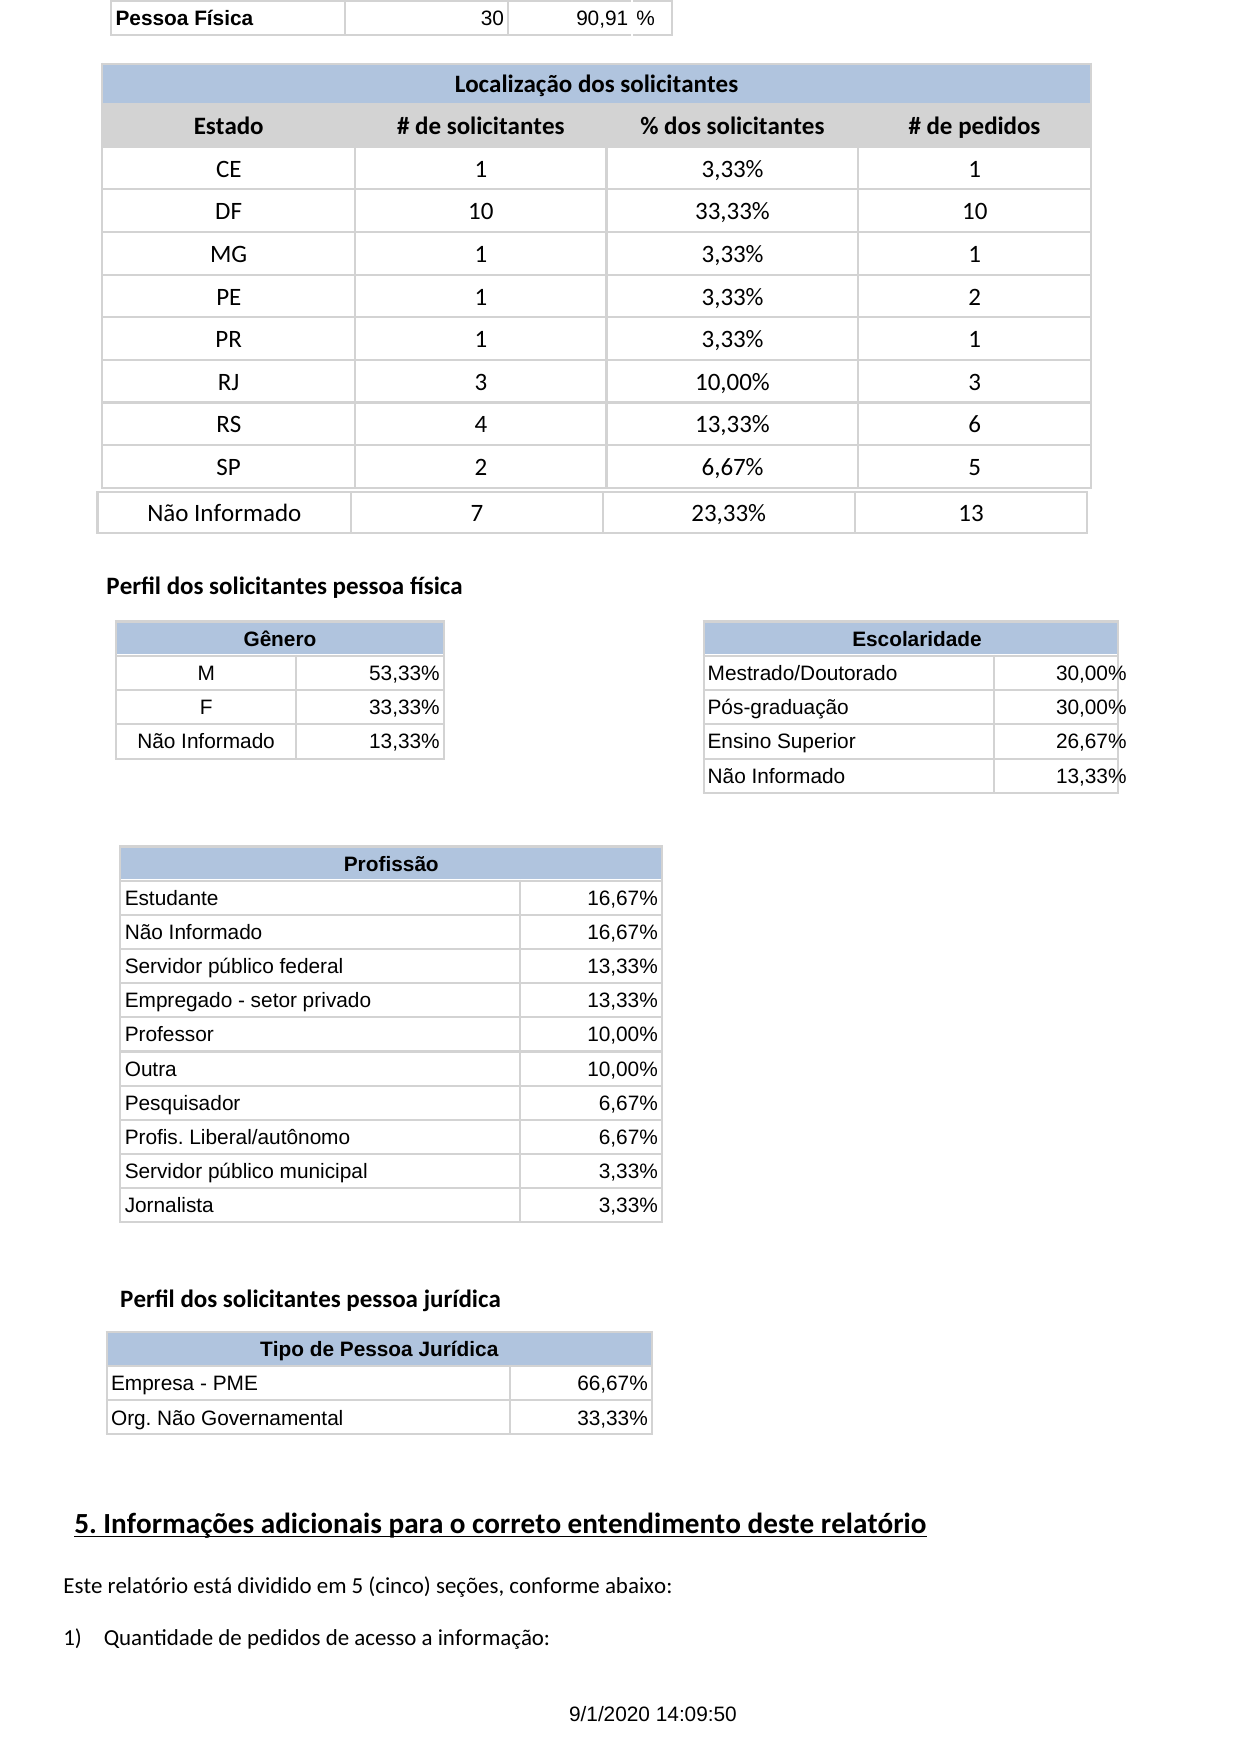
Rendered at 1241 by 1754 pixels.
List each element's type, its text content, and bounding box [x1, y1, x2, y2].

table_cell [459, 534, 463, 566]
table_cell [1118, 1567, 1152, 1695]
table_cell [1118, 802, 1152, 845]
table_cell [1153, 491, 1162, 534]
table_cell [620, 1279, 703, 1318]
table_cell [65, 36, 70, 62]
table_cell [79, 1279, 84, 1318]
table_cell [84, 620, 88, 759]
table_cell [102, 620, 107, 759]
table_cell [88, 534, 93, 566]
table_cell [813, 534, 942, 566]
table_cell [70, 1318, 74, 1331]
table_cell [75, 760, 79, 802]
table_cell [59, 1436, 65, 1501]
table_cell [942, 1436, 973, 1501]
table_cell [942, 1318, 973, 1331]
table_cell [721, 802, 813, 845]
table_cell [88, 620, 93, 759]
table_cell [102, 36, 107, 62]
table_header 5. Informações adicionais para o correto entendimento deste relatório [70, 1501, 1064, 1547]
table_cell [70, 802, 74, 845]
table_cell [70, 845, 74, 1223]
table_cell [70, 1331, 74, 1436]
table_cell 53,33% [297, 657, 443, 689]
table_cell [721, 605, 813, 620]
table_cell 5 [859, 446, 1090, 487]
table_cell [88, 1331, 93, 1436]
table_cell 4 [356, 404, 605, 444]
table_cell [65, 534, 70, 566]
table_cell [721, 1436, 813, 1501]
table_cell [70, 534, 74, 566]
table_cell [1118, 566, 1152, 604]
table_cell [973, 36, 1109, 62]
table_cell [88, 802, 93, 845]
table_cell [1153, 1501, 1162, 1555]
table_cell 3,33% [521, 1155, 661, 1187]
table_cell [102, 534, 107, 566]
table_cell [813, 1436, 942, 1501]
table_cell [93, 605, 97, 620]
table_cell 13,33% [297, 725, 443, 757]
table_cell 13,33% [995, 760, 1117, 792]
table_cell 13,33% [608, 404, 857, 444]
table_cell [620, 566, 703, 604]
table_cell [111, 605, 116, 620]
table_cell [141, 605, 375, 620]
table_cell [93, 566, 97, 604]
table_cell [84, 760, 88, 802]
table_header Perfil dos solicitantes pessoa física [102, 566, 557, 604]
table_cell [70, 760, 74, 802]
table_cell [65, 620, 70, 759]
table_cell [107, 620, 111, 759]
table_cell [120, 1318, 125, 1331]
table_cell [75, 566, 79, 604]
table_cell [65, 845, 70, 1223]
table_cell [102, 1555, 107, 1567]
table_cell [1153, 1318, 1162, 1331]
table_cell [1167, 1318, 1181, 1331]
table_cell [1118, 1318, 1152, 1331]
table_cell [704, 1223, 721, 1279]
table_cell [107, 760, 111, 802]
table_cell [620, 802, 703, 845]
table_cell [59, 491, 65, 534]
table_cell [125, 760, 141, 802]
table_cell [1153, 63, 1162, 489]
table_cell [93, 1318, 97, 1331]
table_cell [98, 1436, 102, 1501]
table_cell [120, 1223, 125, 1279]
table_cell [84, 802, 88, 845]
table_cell [75, 0, 79, 36]
table_cell [704, 794, 1118, 802]
table_cell [75, 534, 79, 566]
table_cell [84, 605, 88, 620]
table_cell [1114, 36, 1118, 62]
table_cell F [117, 691, 295, 723]
table_cell 13,33% [521, 950, 661, 982]
table_cell [498, 36, 614, 62]
table_cell % dos solicitantes [608, 105, 857, 146]
table_cell [375, 36, 458, 62]
table_cell [620, 620, 703, 759]
table_cell [120, 802, 125, 845]
table_cell [1153, 1279, 1162, 1318]
table_cell [1163, 1567, 1167, 1695]
table_cell [1163, 1223, 1167, 1279]
table_cell [620, 36, 703, 62]
table_cell [79, 1331, 84, 1436]
table_cell 1 [859, 233, 1090, 273]
table_cell [704, 605, 721, 620]
table_cell [75, 1331, 79, 1436]
table_cell [463, 36, 468, 62]
table_cell 3,33% [608, 318, 857, 359]
table_cell [1109, 1318, 1114, 1331]
table_cell Pesquisador [121, 1087, 519, 1119]
table_cell [111, 1318, 116, 1331]
table_cell 3,33% [521, 1189, 661, 1221]
table_cell 10,00% [521, 1018, 661, 1050]
table_cell [79, 534, 84, 566]
table_cell [375, 1318, 458, 1331]
table_cell [116, 1436, 120, 1501]
table_cell [88, 605, 93, 620]
table_cell [59, 63, 65, 489]
table_cell [1118, 534, 1152, 566]
table_cell [120, 1436, 125, 1501]
table_cell Estudante [121, 882, 519, 914]
table_cell [125, 1436, 141, 1501]
table_cell [1109, 802, 1114, 845]
table_cell [65, 1555, 70, 1567]
table_cell [614, 802, 620, 845]
table_cell [459, 802, 463, 845]
table_cell [663, 845, 703, 1223]
table_cell [721, 1331, 813, 1436]
table_cell [59, 1318, 65, 1331]
table_cell [111, 1436, 116, 1501]
table_cell 90,91 [509, 2, 631, 34]
table_cell [1109, 566, 1114, 604]
table_cell [79, 1223, 84, 1279]
table_cell [813, 1318, 942, 1331]
table_cell [1153, 760, 1162, 802]
table_cell [1118, 845, 1152, 1223]
table_cell [59, 845, 65, 1223]
table_header Perfil dos solicitantes pessoa jurídica [116, 1279, 570, 1318]
table_cell [125, 534, 141, 566]
table_cell [70, 566, 74, 604]
table_cell Professor [121, 1018, 519, 1050]
table_cell [125, 1223, 141, 1279]
table_cell [141, 760, 375, 802]
table_cell [70, 1279, 74, 1318]
table_cell [1114, 802, 1118, 845]
table_cell [1114, 566, 1118, 604]
table_cell [75, 491, 79, 534]
table_cell [1153, 36, 1162, 62]
table_cell [93, 620, 97, 759]
table_cell [463, 534, 468, 566]
table_cell [1114, 1318, 1118, 1331]
table_cell [1167, 1555, 1181, 1567]
table_cell [463, 760, 468, 802]
table_cell [614, 605, 620, 620]
table_cell [468, 605, 498, 620]
table_cell [1114, 845, 1118, 1223]
table_cell [70, 620, 74, 759]
table_cell [111, 1279, 116, 1318]
table_cell [107, 605, 111, 620]
table_cell [75, 1436, 79, 1501]
table_cell [1163, 63, 1167, 489]
table_cell [620, 1318, 703, 1331]
table_cell [614, 566, 620, 604]
table_cell [84, 1331, 88, 1436]
table_cell [942, 1331, 973, 1436]
table_cell [1114, 0, 1118, 36]
table_cell [721, 534, 813, 566]
table_cell [1109, 0, 1114, 36]
table_cell [65, 1223, 70, 1279]
table_cell [1163, 605, 1167, 620]
table_header Profissão [121, 848, 661, 879]
table_cell [88, 36, 93, 62]
table_cell [973, 802, 1109, 845]
table_cell [375, 1555, 458, 1567]
table_cell [98, 36, 102, 62]
table_cell [98, 760, 102, 802]
table_cell [1109, 1436, 1114, 1501]
table_cell [498, 605, 614, 620]
table_cell [88, 0, 93, 36]
table_cell [1167, 1331, 1181, 1436]
table_cell [102, 1279, 107, 1318]
table_cell [620, 760, 703, 802]
table_cell [84, 1436, 88, 1501]
table_cell [942, 534, 973, 566]
table_cell [813, 1331, 942, 1436]
table_cell [463, 1436, 468, 1501]
table_cell [141, 36, 375, 62]
table_cell [75, 845, 79, 1223]
table_cell [704, 1318, 721, 1331]
table_cell [1109, 1331, 1114, 1436]
table_cell 2 [356, 446, 605, 487]
table_cell [704, 1555, 721, 1567]
table_cell [116, 1555, 120, 1567]
table_cell [125, 1555, 141, 1567]
table_cell [570, 1279, 620, 1318]
table_cell [721, 566, 813, 604]
table_cell Mestrado/Doutorado [705, 657, 993, 689]
table_cell [1167, 36, 1181, 62]
table_cell [75, 1279, 79, 1318]
table_cell [141, 1436, 375, 1501]
table_cell Estado [103, 105, 354, 146]
table_cell [102, 1318, 107, 1331]
table_cell [1118, 0, 1152, 36]
table_cell [111, 1555, 116, 1567]
table_cell [973, 566, 1109, 604]
table_cell [463, 1318, 468, 1331]
table_cell [1118, 63, 1152, 489]
table_cell [813, 36, 942, 62]
table_cell [1163, 845, 1167, 1223]
table_cell [107, 1555, 111, 1567]
table_cell [116, 36, 120, 62]
table_cell [65, 0, 70, 36]
table_cell [1167, 802, 1181, 845]
table_cell [1118, 1279, 1152, 1318]
table_cell [620, 1555, 703, 1567]
table_cell [1109, 1279, 1114, 1318]
table_cell [813, 845, 942, 1223]
table_cell [1163, 534, 1167, 566]
table_cell [65, 760, 70, 802]
table_cell [942, 0, 973, 36]
table_cell [79, 1555, 84, 1567]
table_cell 2 [859, 276, 1090, 316]
table_cell [93, 1436, 97, 1501]
table_cell [1163, 1555, 1167, 1567]
table_cell [813, 0, 942, 36]
table_cell [116, 534, 120, 566]
table_cell [88, 1555, 93, 1567]
table_cell M [117, 657, 295, 689]
table_cell [59, 534, 65, 566]
table_cell [59, 1279, 65, 1318]
table_cell [1114, 605, 1118, 620]
table_cell [125, 605, 141, 620]
table_cell [468, 36, 498, 62]
table_cell 1 [859, 148, 1090, 188]
table_cell [468, 1318, 498, 1331]
table_cell [88, 1223, 93, 1279]
table_cell [102, 845, 107, 1223]
table_cell 30,00% [995, 691, 1117, 723]
table_cell [84, 1318, 88, 1331]
table_cell [620, 605, 703, 620]
table_cell [1153, 1331, 1162, 1436]
table_cell [107, 36, 111, 62]
table_cell [79, 605, 84, 620]
table_cell [65, 1501, 70, 1555]
table_cell [98, 1279, 102, 1318]
table_cell [1153, 845, 1162, 1223]
table_cell [375, 1436, 458, 1501]
table_cell [813, 1555, 942, 1567]
table_cell 1 [356, 233, 605, 273]
table_cell [75, 63, 79, 489]
table_cell [75, 1555, 79, 1567]
table_cell Empresa - PME [108, 1367, 509, 1399]
table_cell [93, 1279, 97, 1318]
table_cell [107, 1318, 111, 1331]
table_cell [704, 802, 721, 845]
table_cell [1114, 1436, 1118, 1501]
table_cell [88, 491, 93, 534]
table_cell % [633, 2, 671, 34]
table_cell [59, 566, 65, 604]
table_cell [120, 605, 125, 620]
table_cell [93, 1223, 97, 1279]
table_cell [88, 1318, 93, 1331]
table_cell [88, 845, 93, 1223]
table_cell [141, 1223, 375, 1279]
table_cell [93, 63, 97, 489]
table_cell [120, 36, 125, 62]
table_cell [673, 0, 721, 36]
table_cell [1118, 1331, 1152, 1436]
table_cell [75, 802, 79, 845]
table_cell [1163, 1318, 1167, 1331]
table_cell [721, 0, 813, 36]
table_cell [93, 1331, 97, 1436]
table_cell [1114, 534, 1118, 566]
table_cell [468, 1436, 498, 1501]
table_header Este relatório está dividido em 5 (cinco) seções, conforme abaixo: 1) Quantidade de pedidos de acesso a informação: [59, 1567, 1057, 1695]
table_cell Servidor público federal [121, 950, 519, 982]
table_cell CE [103, 148, 354, 188]
table_cell [1167, 1501, 1181, 1555]
table_header 7 [352, 493, 602, 532]
table_cell [98, 1555, 102, 1567]
table_cell [1167, 1223, 1181, 1279]
table_cell [704, 36, 721, 62]
table_cell [463, 605, 468, 620]
table_cell 13,33% [521, 984, 661, 1016]
table_cell Não Informado [705, 760, 993, 792]
table_cell [498, 760, 614, 802]
table_cell [459, 1555, 463, 1567]
table_header 23,33% [604, 493, 854, 532]
table_cell 30,00% [995, 657, 1117, 689]
table_cell [65, 1318, 70, 1331]
table_cell [1153, 1223, 1162, 1279]
table_cell [65, 605, 70, 620]
table_cell Não Informado [121, 916, 519, 948]
table_cell [88, 1436, 93, 1501]
table_cell [614, 36, 620, 62]
table_cell Outra [121, 1053, 519, 1084]
table_cell SP [103, 446, 354, 487]
table_cell [704, 534, 721, 566]
table_cell [70, 1436, 74, 1501]
table_cell [1153, 620, 1162, 759]
table_cell [79, 802, 84, 845]
table_header Tipo de Pessoa Jurídica [108, 1333, 651, 1365]
table_cell 16,67% [521, 882, 661, 914]
table_cell 10 [859, 190, 1090, 231]
table_cell [102, 802, 107, 845]
table_cell [942, 36, 973, 62]
table_cell [468, 760, 498, 802]
table_cell [102, 1331, 107, 1436]
table_cell [942, 802, 973, 845]
table_cell 10,00% [521, 1053, 661, 1084]
table_cell [721, 36, 813, 62]
table_cell [614, 1318, 620, 1331]
table_cell [557, 566, 614, 604]
table_cell [70, 491, 74, 534]
table_cell [98, 620, 102, 759]
table_cell [98, 0, 102, 36]
table_cell [459, 605, 463, 620]
table_cell [141, 1318, 375, 1331]
table_cell Org. Não Governamental [108, 1401, 509, 1433]
table_cell [84, 1223, 88, 1279]
table_cell [93, 760, 97, 802]
table_cell [84, 63, 88, 489]
table_cell [141, 802, 375, 845]
table_cell [973, 1331, 1109, 1436]
table_cell [70, 1223, 74, 1279]
table_cell [1109, 845, 1114, 1223]
table_cell [1109, 1555, 1114, 1567]
table_cell [498, 1555, 614, 1567]
table_cell [79, 760, 84, 802]
table_cell [721, 1318, 813, 1331]
table_cell [70, 605, 74, 620]
table_cell [111, 36, 116, 62]
table_cell [942, 566, 973, 604]
table_cell [116, 1318, 120, 1331]
table_cell [1167, 0, 1181, 36]
table_cell [65, 63, 70, 489]
table_cell [88, 63, 93, 489]
table_cell [459, 36, 463, 62]
table_cell [620, 1436, 703, 1501]
table_cell 1 [356, 148, 605, 188]
table_cell [141, 1555, 375, 1567]
table_cell [98, 1318, 102, 1331]
table_cell 3 [356, 361, 605, 401]
table_cell [1118, 1436, 1152, 1501]
table_cell [98, 845, 102, 1223]
table_cell [813, 566, 942, 604]
table_cell [70, 1501, 1114, 1555]
table_cell Profis. Liberal/autônomo [121, 1121, 519, 1153]
table_cell [498, 534, 614, 566]
table_cell [93, 534, 97, 566]
table_cell 3 [859, 361, 1090, 401]
table_cell [614, 1555, 620, 1567]
table_cell [79, 566, 84, 604]
table_cell [498, 1318, 614, 1331]
table_cell [125, 1318, 141, 1331]
table_cell [973, 605, 1109, 620]
table_cell [1088, 491, 1118, 534]
table_cell [704, 845, 721, 1223]
table_cell 30 [346, 2, 507, 34]
table_cell [116, 802, 120, 845]
table_cell [1057, 1567, 1109, 1695]
table_cell PR [103, 318, 354, 359]
table_cell [468, 802, 498, 845]
table_cell 3,33% [608, 233, 857, 273]
table_cell [942, 605, 973, 620]
table_cell PE [103, 276, 354, 316]
table_cell 16,67% [521, 916, 661, 948]
table_cell [1109, 534, 1114, 566]
table_cell [813, 1279, 942, 1318]
table_cell [1167, 491, 1181, 534]
table_cell [614, 620, 620, 759]
table_cell [79, 620, 84, 759]
table_cell [59, 1331, 65, 1436]
table_cell [84, 534, 88, 566]
table_cell [1163, 620, 1167, 759]
table_cell [1163, 1501, 1167, 1555]
table_cell 33,33% [608, 190, 857, 231]
table_cell [88, 566, 93, 604]
table_cell Servidor público municipal [121, 1155, 519, 1187]
table_cell [75, 1318, 79, 1331]
table_cell [59, 36, 65, 62]
table_header Escolaridade [705, 623, 1117, 654]
table_cell 33,33% [297, 691, 443, 723]
table_cell [93, 36, 97, 62]
table_cell [1163, 802, 1167, 845]
table_cell [1114, 1279, 1118, 1318]
table_cell [111, 760, 116, 802]
table_cell [1118, 605, 1152, 620]
table_cell [116, 760, 120, 802]
table_cell [973, 0, 1109, 36]
table_cell 1 [356, 318, 605, 359]
table_cell 6,67% [521, 1087, 661, 1119]
table_cell [102, 0, 107, 36]
table_cell [375, 802, 458, 845]
table_cell [102, 1436, 107, 1501]
table_cell [107, 1223, 111, 1279]
table_cell Jornalista [121, 1189, 519, 1221]
table_cell [111, 802, 116, 845]
table_cell [84, 1555, 88, 1567]
table_cell [84, 845, 88, 1223]
table_cell [1163, 566, 1167, 604]
table_cell [620, 534, 703, 566]
table_cell [111, 620, 115, 759]
table_cell [79, 1436, 84, 1501]
table_cell [79, 845, 84, 1223]
table_cell [70, 63, 74, 489]
table_cell [1114, 1331, 1118, 1436]
table_cell [973, 1279, 1109, 1318]
table_cell [141, 534, 375, 566]
table_cell [1153, 605, 1162, 620]
table_cell [1118, 1501, 1152, 1555]
table_cell [1167, 566, 1181, 604]
table_cell [1153, 802, 1162, 845]
table_cell [59, 620, 65, 759]
table_cell [98, 1331, 102, 1436]
table_cell Ensino Superior [705, 725, 993, 757]
table_cell [1163, 36, 1167, 62]
table_cell [1163, 491, 1167, 534]
table_cell [1109, 1223, 1114, 1279]
table_cell [75, 1223, 79, 1279]
table_cell [721, 1223, 813, 1279]
table_cell [614, 760, 620, 802]
table_cell [1119, 620, 1152, 759]
table_cell [70, 36, 74, 62]
table_cell [93, 1555, 97, 1567]
table_cell [84, 1279, 88, 1318]
table_cell [973, 845, 1109, 1223]
table_cell Empregado - setor privado [121, 984, 519, 1016]
table_cell [1114, 1555, 1118, 1567]
table_cell [88, 760, 93, 802]
table_cell [107, 1436, 111, 1501]
table_cell [468, 534, 498, 566]
table_cell [614, 534, 620, 566]
table_cell [614, 1223, 620, 1279]
table_cell 26,67% [995, 725, 1117, 757]
table_cell [107, 534, 111, 566]
table_cell [98, 802, 102, 845]
table_cell [65, 566, 70, 604]
table_cell [98, 605, 102, 620]
table_cell [59, 1223, 65, 1279]
table_cell [1114, 1223, 1118, 1279]
table_cell [813, 802, 942, 845]
table_cell [973, 1318, 1109, 1331]
table_cell [107, 802, 111, 845]
table_header Localização dos solicitantes [103, 65, 1090, 103]
table_cell [942, 845, 973, 1223]
table_cell [973, 1223, 1109, 1279]
table_cell [65, 802, 70, 845]
table_cell [1109, 605, 1114, 620]
table_cell [620, 1223, 703, 1279]
table_cell [102, 760, 107, 802]
table_cell [973, 1436, 1109, 1501]
table_cell [1167, 760, 1181, 802]
table_cell [813, 1223, 942, 1279]
table_cell [107, 1279, 111, 1318]
table_cell [1153, 566, 1162, 604]
table_cell [70, 1555, 74, 1567]
table_cell [120, 1555, 125, 1567]
table_cell [468, 1223, 498, 1279]
table_cell [463, 802, 468, 845]
table_cell Não Informado [117, 725, 295, 757]
table_cell [1092, 63, 1118, 489]
table_cell [973, 1555, 1109, 1567]
table_cell [120, 534, 125, 566]
table_cell [375, 1223, 458, 1279]
table_cell [375, 760, 458, 802]
table_cell [79, 63, 84, 489]
table_cell [79, 491, 84, 534]
table_cell [1114, 1501, 1118, 1555]
table_cell [1167, 534, 1181, 566]
table_cell [70, 0, 74, 36]
table_cell [98, 566, 102, 604]
table_cell [459, 760, 463, 802]
table_cell [1163, 760, 1167, 802]
table_cell [88, 1279, 93, 1318]
table_cell [111, 1223, 116, 1279]
table_cell [1153, 1555, 1162, 1567]
table_cell [75, 620, 79, 759]
table_cell [973, 534, 1109, 566]
table_cell [79, 36, 84, 62]
table_cell [93, 802, 97, 845]
table_cell [98, 1223, 102, 1279]
table_cell [1118, 1223, 1152, 1279]
table_cell [1153, 534, 1162, 566]
table_cell DF [103, 190, 354, 231]
table_cell [498, 1436, 614, 1501]
table_cell [1118, 36, 1152, 62]
table_cell [84, 566, 88, 604]
table_cell [111, 845, 116, 1223]
table_cell # de solicitantes [356, 105, 605, 146]
table_cell [59, 802, 65, 845]
table_cell 1 [859, 318, 1090, 359]
table_cell # de pedidos [859, 105, 1090, 146]
table_cell Pós-graduação [705, 691, 993, 723]
table_cell [721, 845, 813, 1223]
table_cell [1109, 1567, 1114, 1695]
table_cell [942, 1223, 973, 1279]
table_cell [721, 1555, 813, 1567]
table_cell [1167, 845, 1181, 1223]
table_cell [1167, 1436, 1181, 1501]
table_cell [59, 1555, 65, 1567]
table_cell [375, 534, 458, 566]
table_cell [1163, 1331, 1167, 1436]
table_cell [445, 620, 498, 759]
table_cell [59, 0, 65, 36]
table_cell 6,67% [608, 446, 857, 487]
table_cell RJ [103, 361, 354, 401]
table_cell [116, 605, 120, 620]
table_cell 10 [356, 190, 605, 231]
table_cell [1114, 1567, 1118, 1695]
table_cell [102, 1223, 107, 1279]
table_cell [120, 760, 125, 802]
table_cell [459, 1223, 463, 1279]
table_cell [84, 491, 88, 534]
table_cell [84, 0, 88, 36]
table_cell [107, 845, 111, 1223]
table_cell [704, 1436, 721, 1501]
table_cell [59, 760, 65, 802]
table_cell [1167, 620, 1181, 759]
table_cell [942, 1279, 973, 1318]
table_cell [614, 1436, 620, 1501]
table_cell [498, 620, 614, 759]
table_header 13 [856, 493, 1086, 532]
table_cell [79, 0, 84, 36]
table_cell RS [103, 404, 354, 444]
table_cell [59, 605, 65, 620]
table_cell 10,00% [608, 361, 857, 401]
table_cell 6,67% [521, 1121, 661, 1153]
table_cell [59, 1501, 65, 1555]
table_cell [1167, 605, 1181, 620]
table_cell 66,67% [511, 1367, 651, 1399]
table_cell [813, 605, 942, 620]
table_cell 1 [356, 276, 605, 316]
table_cell [107, 1331, 703, 1436]
table_cell [459, 1318, 463, 1331]
table_cell 3,33% [608, 276, 857, 316]
table_cell [65, 1331, 70, 1436]
table_cell [1153, 1567, 1162, 1695]
table_cell [1163, 0, 1167, 36]
table_cell [125, 802, 141, 845]
table_cell [1163, 1279, 1167, 1318]
table_cell [98, 534, 102, 566]
table_cell [468, 1555, 498, 1567]
table_cell [498, 802, 614, 845]
table_cell [1153, 0, 1162, 36]
table_cell [93, 845, 97, 1223]
table_cell [704, 1331, 721, 1436]
table_cell MG [103, 233, 354, 273]
table_cell [65, 1279, 70, 1318]
table_cell [65, 1436, 70, 1501]
table_cell [1163, 1436, 1167, 1501]
table_cell [459, 1436, 463, 1501]
table_cell [1167, 1567, 1181, 1695]
table_cell [125, 36, 141, 62]
table_cell [1118, 1555, 1152, 1567]
table_header Gênero [117, 623, 443, 654]
table_cell [84, 36, 88, 62]
table_cell 3,33% [608, 148, 857, 188]
table_cell [463, 1223, 468, 1279]
table_cell Pessoa Física [112, 2, 344, 34]
table_cell [1167, 63, 1181, 489]
table_cell [498, 1223, 614, 1279]
table_cell [116, 1223, 120, 1279]
table_cell [942, 1555, 973, 1567]
table_cell [721, 1279, 813, 1318]
table_cell [704, 566, 721, 604]
table_cell [704, 1279, 721, 1318]
table_cell [102, 605, 107, 620]
table_cell [1109, 36, 1114, 62]
table_cell [65, 491, 70, 534]
table_cell [79, 1318, 84, 1331]
table_cell [93, 0, 97, 36]
table_cell [1118, 491, 1152, 534]
table_cell [111, 534, 116, 566]
table_cell [75, 36, 79, 62]
table_cell [463, 1555, 468, 1567]
table_cell [1153, 1436, 1162, 1501]
table_cell 6 [859, 404, 1090, 444]
table_cell [1118, 760, 1152, 802]
table_cell [75, 605, 79, 620]
table_header Não Informado [99, 493, 350, 532]
table_cell 33,33% [511, 1401, 651, 1433]
table_cell [375, 605, 458, 620]
table_cell [1167, 1279, 1181, 1318]
